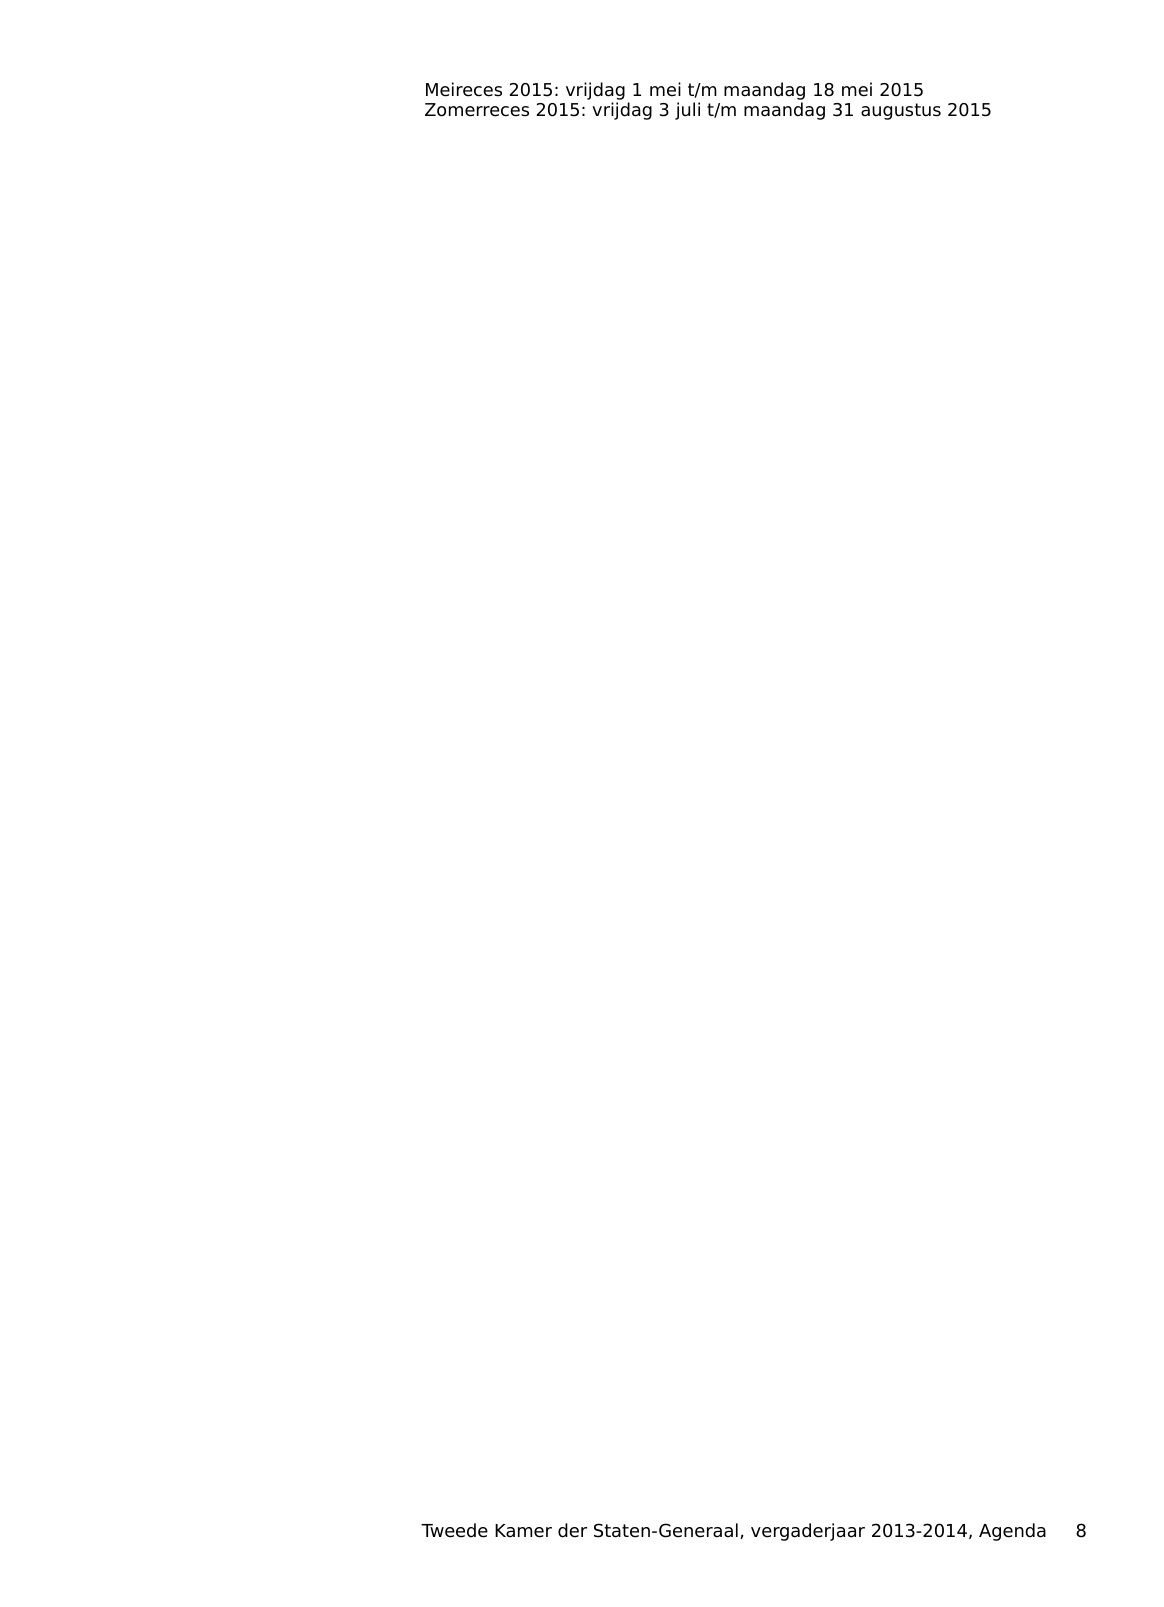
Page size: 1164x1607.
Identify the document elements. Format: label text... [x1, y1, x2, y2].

table_cell Zomerreces 2015: vrijdag 3 juli t/m maandag 31 augustus 2015 [418, 100, 1087, 121]
table_cell [401, 80, 418, 100]
table_cell [77, 80, 401, 100]
table_cell [77, 100, 401, 121]
table_cell Meireces 2015: vrijdag 1 mei t/m maandag 18 mei 2015 [418, 80, 1087, 100]
table_cell [401, 59, 418, 80]
table_cell [401, 100, 418, 121]
table_cell [418, 59, 1087, 80]
table_cell [77, 59, 401, 80]
